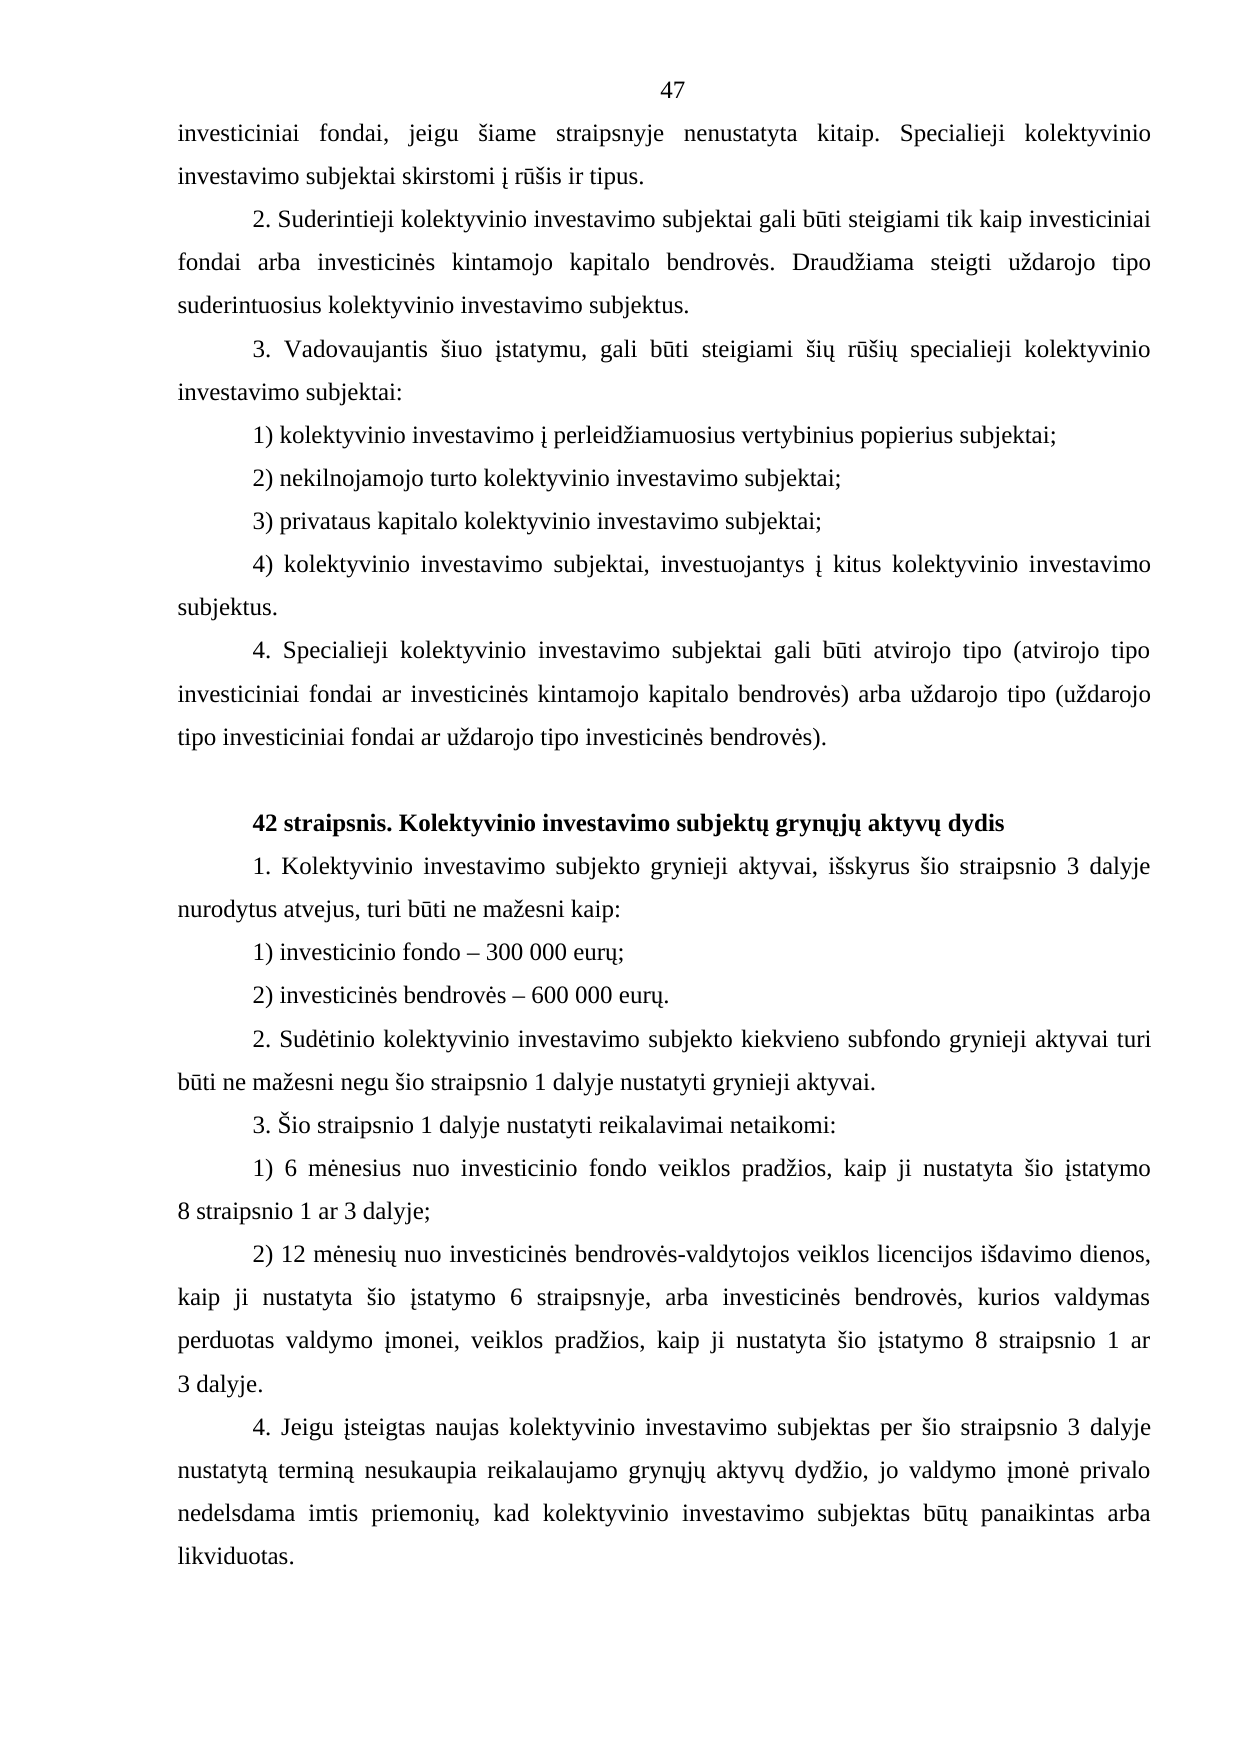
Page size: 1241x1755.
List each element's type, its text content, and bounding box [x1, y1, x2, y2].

text 2) nekilnojamojo turto kolektyvinio investavimo subjektai; [177, 463, 1152, 492]
text 2) 12 mėnesių nuo investicinės bendrovės-valdytojos veiklos licencijos išdavimo dienos, kaip ji nustatyta šio įstatymo 6 straipsnyje, arba investicinės bendrovės, kurios valdymas perduotas valdymo įmonei, veiklos pradžios, kaip ji nustatyta šio įstatymo 8 straipsnio 1 ar 3 dalyje. [177, 1239, 1152, 1397]
text 1) 6 mėnesius nuo investicinio fondo veiklos pradžios, kaip ji nustatyta šio įstatymo 8 straipsnio 1 ar 3 dalyje; [177, 1153, 1152, 1225]
text 1) kolektyvinio investavimo į perleidžiamuosius vertybinius popierius subjektai; [177, 420, 1152, 449]
text 4. Jeigu įsteigtas naujas kolektyvinio investavimo subjektas per šio straipsnio 3 dalyje nustatytą terminą nesukaupia reikalaujamo grynųjų aktyvų dydžio, jo valdymo įmonė privalo nedelsdama imtis priemonių, kad kolektyvinio investavimo subjektas būtų panaikintas arba likviduotas. [177, 1412, 1152, 1570]
text 2. Sudėtinio kolektyvinio investavimo subjekto kiekvieno subfondo grynieji aktyvai turi būti ne mažesni negu šio straipsnio 1 dalyje nustatyti grynieji aktyvai. [177, 1024, 1152, 1096]
text 42 straipsnis. Kolektyvinio investavimo subjektų grynųjų aktyvų dydis [252, 808, 1152, 837]
text 4. Specialieji kolektyvinio investavimo subjektai gali būti atvirojo tipo (atvirojo tipo investiciniai fondai ar investicinės kintamojo kapitalo bendrovės) arba uždarojo tipo (uždarojo tipo investiciniai fondai ar uždarojo tipo investicinės bendrovės). [177, 636, 1152, 751]
text 2. Suderintieji kolektyvinio investavimo subjektai gali būti steigiami tik kaip investiciniai fondai arba investicinės kintamojo kapitalo bendrovės. Draudžiama steigti uždarojo tipo suderintuosius kolektyvinio investavimo subjektus. [177, 204, 1152, 319]
text 1) investicinio fondo – 300 000 eurų; [177, 937, 1152, 966]
text investiciniai fondai, jeigu šiame straipsnyje nenustatyta kitaip. Specialieji kolektyvinio investavimo subjektai skirstomi į rūšis ir tipus. [177, 118, 1152, 190]
text 2) investicinės bendrovės – 600 000 eurų. [177, 981, 1152, 1009]
text 3. Šio straipsnio 1 dalyje nustatyti reikalavimai netaikomi: [177, 1110, 1152, 1139]
text 3) privataus kapitalo kolektyvinio investavimo subjektai; [177, 506, 1152, 535]
text 4) kolektyvinio investavimo subjektai, investuojantys į kitus kolektyvinio investavimo subjektus. [177, 549, 1152, 621]
text 3. Vadovaujantis šiuo įstatymu, gali būti steigiami šių rūšių specialieji kolektyvinio investavimo subjektai: [177, 334, 1152, 406]
text 1. Kolektyvinio investavimo subjekto grynieji aktyvai, išskyrus šio straipsnio 3 dalyje nurodytus atvejus, turi būti ne mažesni kaip: [177, 851, 1152, 923]
